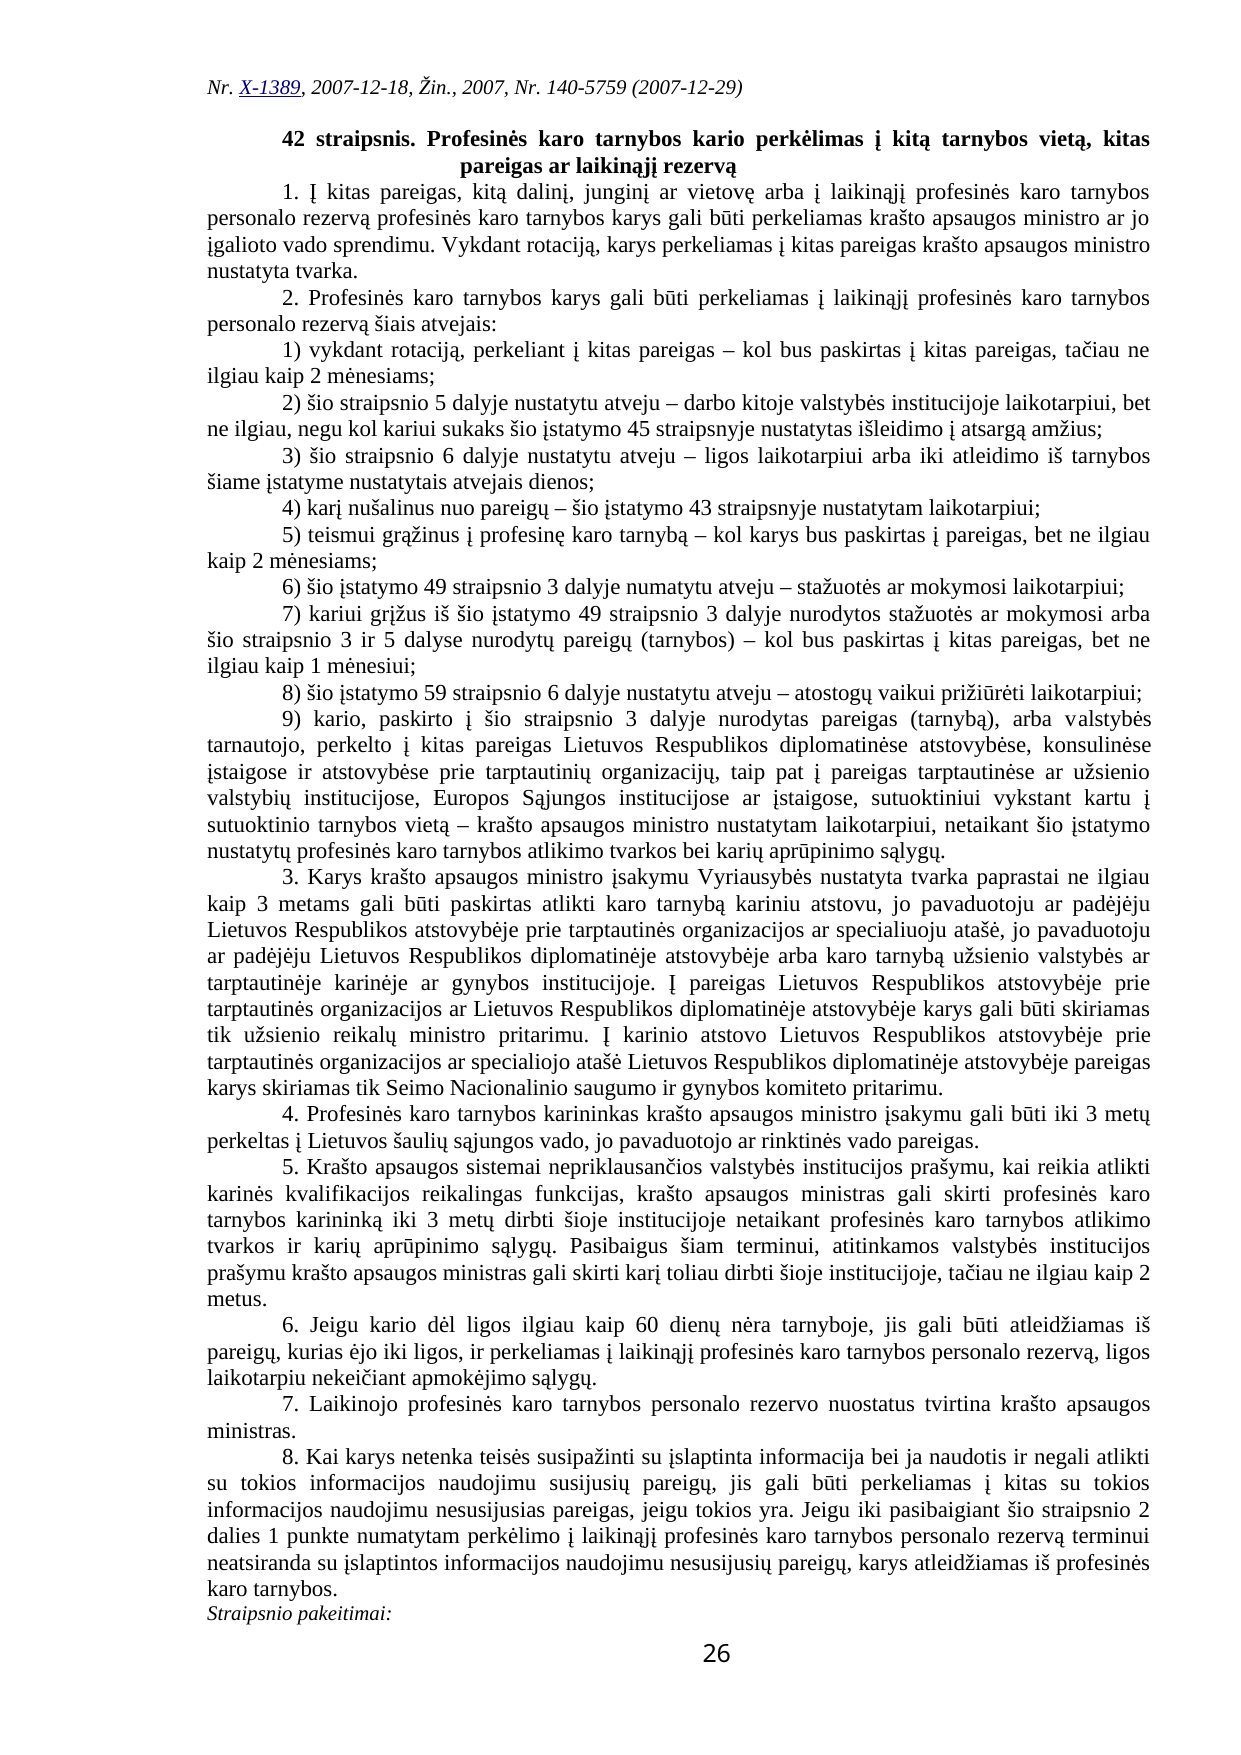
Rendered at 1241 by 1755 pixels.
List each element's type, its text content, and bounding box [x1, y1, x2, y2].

text 5) teismui grąžinus į profesinę karo tarnybą – kol karys bus paskirtas į pareigas, bet ne ilgiau kaip 2 mėnesiams; [207, 521, 1152, 573]
text 7) kariui grįžus iš šio įstatymo 49 straipsnio 3 dalyje nurodytos stažuotės ar mokymosi arba šio straipsnio 3 ir 5 dalyse nurodytų pareigų (tarnybos) – kol bus paskirtas į kitas pareigas, bet ne ilgiau kaip 1 mėnesiui; [207, 600, 1152, 679]
text 2. Profesinės karo tarnybos karys gali būti perkeliamas į laikinąjį profesinės karo tarnybos personalo rezervą šiais atvejais: [207, 283, 1152, 336]
text 5. Krašto apsaugos sistemai nepriklausančios valstybės institucijos prašymu, kai reikia atlikti karinės kvalifikacijos reikalingas funkcijas, krašto apsaugos ministras gali skirti profesinės karo tarnybos karininką iki 3 metų dirbti šioje institucijoje netaikant profesinės karo tarnybos atlikimo tvarkos ir karių aprūpinimo sąlygų. Pasibaigus šiam terminui, atitinkamos valstybės institucijos prašymu krašto apsaugos ministras gali skirti karį toliau dirbti šioje institucijoje, tačiau ne ilgiau kaip 2 metus. [207, 1153, 1152, 1311]
text 8. Kai karys netenka teisės susipažinti su įslaptinta informacija bei ja naudotis ir negali atlikti su tokios informacijos naudojimu susijusių pareigų, jis gali būti perkeliamas į kitas su tokios informacijos naudojimu nesusijusias pareigas, jeigu tokios yra. Jeigu iki pasibaigiant šio straipsnio 2 dalies 1 punkte numatytam perkėlimo į laikinąjį profesinės karo tarnybos personalo rezervą terminui neatsiranda su įslaptintos informacijos naudojimu nesusijusių pareigų, karys atleidžiamas iš profesinės karo tarnybos. [207, 1443, 1152, 1601]
text 1) vykdant rotaciją, perkeliant į kitas pareigas – kol bus paskirtas į kitas pareigas, tačiau ne ilgiau kaip 2 mėnesiams; [207, 336, 1152, 389]
text 42 straipsnis. Profesinės karo tarnybos kario perkėlimas į kitą tarnybos vietą, kitas pareigas ar laikinąjį rezervą [282, 125, 1152, 178]
text 3) šio straipsnio 6 dalyje nustatytu atveju – ligos laikotarpiui arba iki atleidimo iš tarnybos šiame įstatyme nustatytais atvejais dienos; [207, 442, 1152, 494]
text 6) šio įstatymo 49 straipsnio 3 dalyje numatytu atveju – stažuotės ar mokymosi laikotarpiui; [207, 573, 1152, 600]
text Straipsnio pakeitimai: [207, 1601, 1152, 1625]
text 3. Karys krašto apsaugos ministro įsakymu Vyriausybės nustatyta tvarka paprastai ne ilgiau kaip 3 metams gali būti paskirtas atlikti karo tarnybą kariniu atstovu, jo pavaduotoju ar padėjėju Lietuvos Respublikos atstovybėje prie tarptautinės organizacijos ar specialiuoju atašė, jo pavaduotoju ar padėjėju Lietuvos Respublikos diplomatinėje atstovybėje arba karo tarnybą užsienio valstybės ar tarptautinėje karinėje ar gynybos institucijoje. Į pareigas Lietuvos Respublikos atstovybėje prie tarptautinės organizacijos ar Lietuvos Respublikos diplomatinėje atstovybėje karys gali būti skiriamas tik užsienio reikalų ministro pritarimu. Į karinio atstovo Lietuvos Respublikos atstovybėje prie tarptautinės organizacijos ar specialiojo atašė Lietuvos Respublikos diplomatinėje atstovybėje pareigas karys skiriamas tik Seimo Nacionalinio saugumo ir gynybos komiteto pritarimu. [207, 863, 1152, 1101]
text 6. Jeigu kario dėl ligos ilgiau kaip 60 dienų nėra tarnyboje, jis gali būti atleidžiamas iš pareigų, kurias ėjo iki ligos, ir perkeliamas į laikinąjį profesinės karo tarnybos personalo rezervą, ligos laikotarpiu nekeičiant apmokėjimo sąlygų. [207, 1311, 1152, 1390]
text 8) šio įstatymo 59 straipsnio 6 dalyje nustatytu atveju – atostogų vaikui prižiūrėti laikotarpiui; [207, 679, 1152, 705]
text 4. Profesinės karo tarnybos karininkas krašto apsaugos ministro įsakymu gali būti iki 3 metų perkeltas į Lietuvos šaulių sąjungos vado, jo pavaduotojo ar rinktinės vado pareigas. [207, 1101, 1152, 1153]
text 1. Į kitas pareigas, kitą dalinį, junginį ar vietovę arba į laikinąjį profesinės karo tarnybos personalo rezervą profesinės karo tarnybos karys gali būti perkeliamas krašto apsaugos ministro ar jo įgalioto vado sprendimu. Vykdant rotaciją, karys perkeliamas į kitas pareigas krašto apsaugos ministro nustatyta tvarka. [207, 178, 1152, 283]
text Nr. X-1389, 2007-12-18, Žin., 2007, Nr. 140-5759 (2007-12-29) [207, 75, 1152, 99]
text 7. Laikinojo profesinės karo tarnybos personalo rezervo nuostatus tvirtina krašto apsaugos ministras. [207, 1390, 1152, 1443]
text 2) šio straipsnio 5 dalyje nustatytu atveju – darbo kitoje valstybės institucijoje laikotarpiui, bet ne ilgiau, negu kol kariui sukaks šio įstatymo 45 straipsnyje nustatytas išleidimo į atsargą amžius; [207, 389, 1152, 442]
text 9) kario, paskirto į šio straipsnio 3 dalyje nurodytas pareigas (tarnybą), arba valstybės tarnautojo, perkelto į kitas pareigas Lietuvos Respublikos diplomatinėse atstovybėse, konsulinėse įstaigose ir atstovybėse prie tarptautinių organizacijų, taip pat į pareigas tarptautinėse ar užsienio valstybių institucijose, Europos Sąjungos institucijose ar įstaigose, sutuoktiniui vykstant kartu į sutuoktinio tarnybos vietą – krašto apsaugos ministro nustatytam laikotarpiui, netaikant šio įstatymo nustatytų profesinės karo tarnybos atlikimo tvarkos bei karių aprūpinimo sąlygų. [207, 705, 1152, 863]
text 4) karį nušalinus nuo pareigų – šio įstatymo 43 straipsnyje nustatytam laikotarpiui; [207, 494, 1152, 521]
